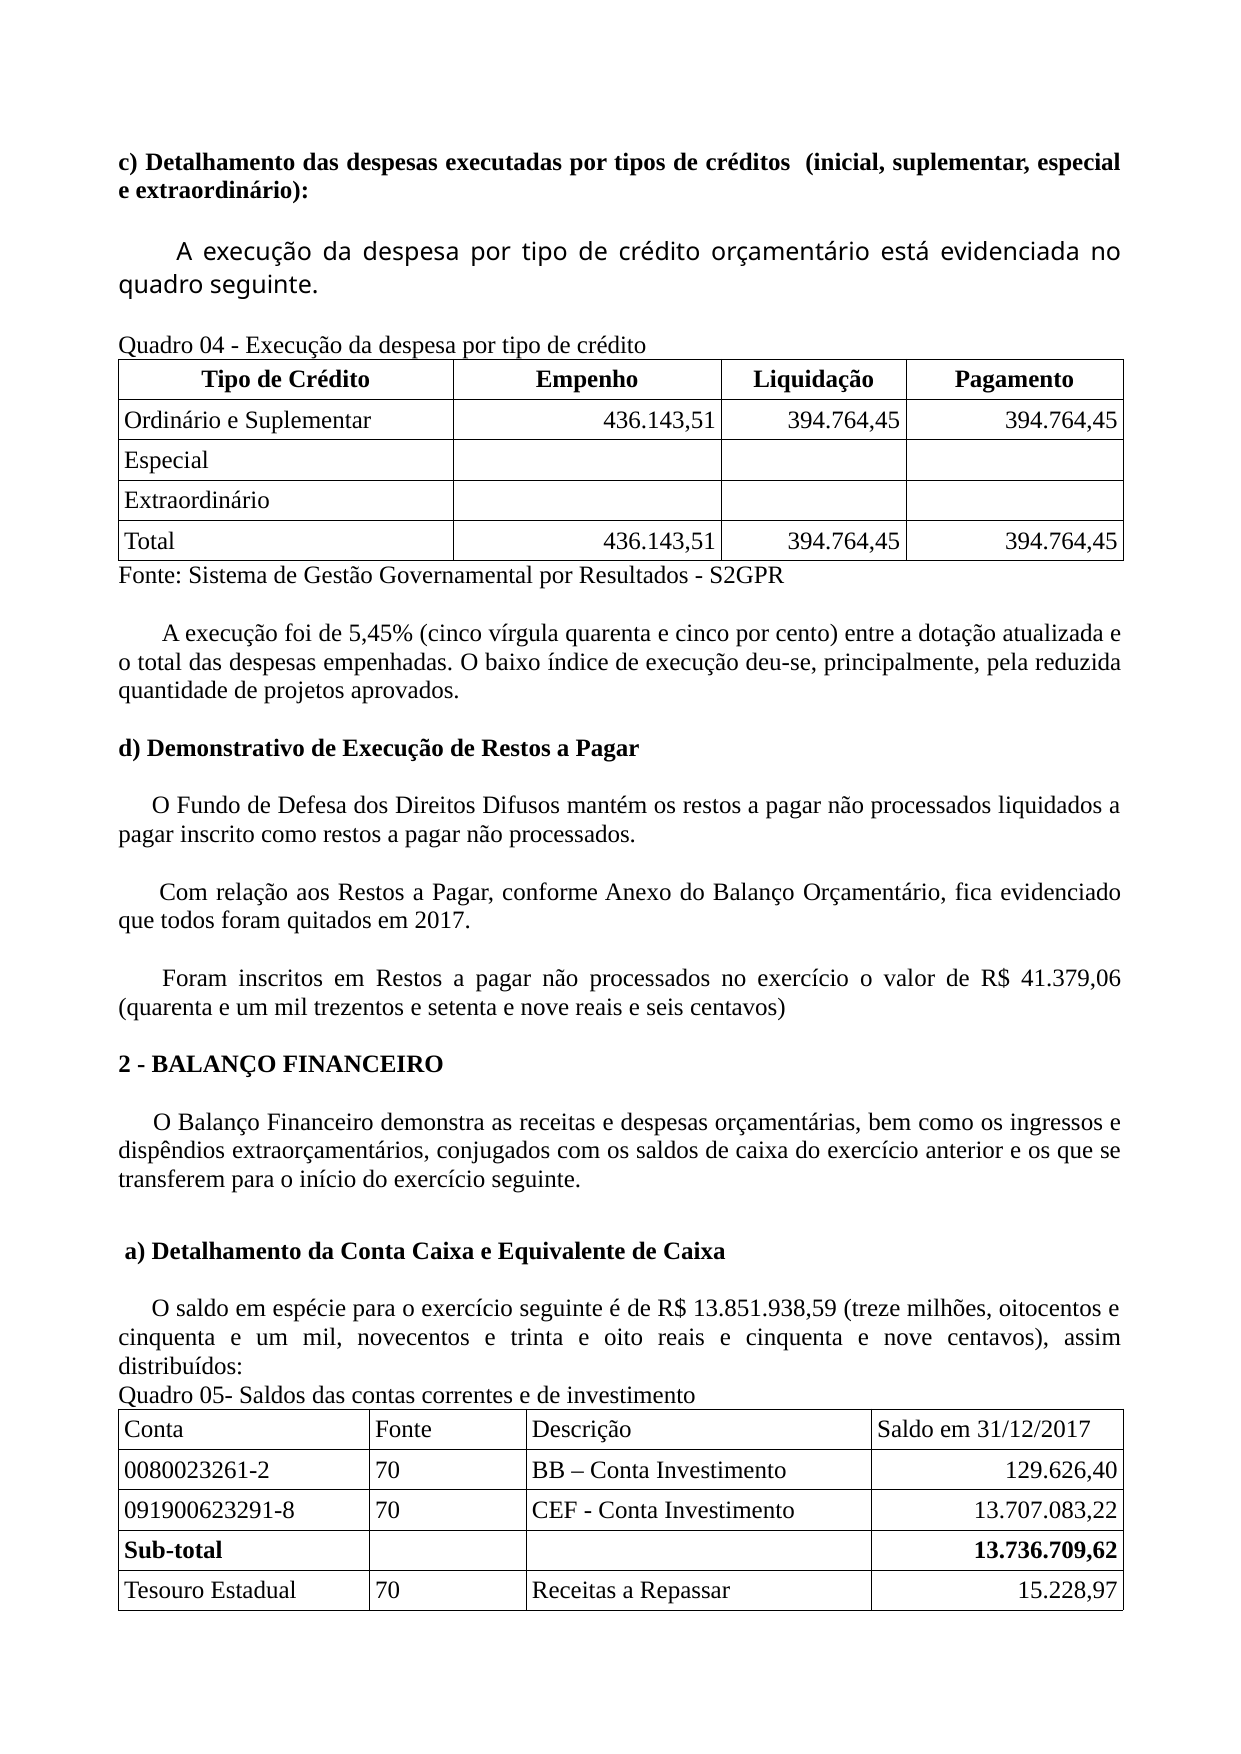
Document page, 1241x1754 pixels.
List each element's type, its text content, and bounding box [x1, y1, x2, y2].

text d) Demonstrativo de Execução de Restos a Pagar [118, 733, 1122, 762]
text Fonte: Sistema de Gestão Governamental por Resultados - S2GPR [118, 561, 1122, 589]
table_header Descrição [527, 1410, 871, 1449]
table_cell Sub-total [119, 1531, 369, 1570]
table_cell Total [119, 521, 453, 560]
table_cell 091900623291-8 [119, 1490, 369, 1529]
table_header Fonte [370, 1410, 526, 1449]
text A execução da despesa por tipo de crédito orçamentário está evidenciada no quadro seguinte. [118, 233, 1122, 301]
table_header Liquidação [722, 360, 906, 399]
table_cell 70 [370, 1490, 526, 1529]
text 2 - BALANÇO FINANCEIRO [118, 1049, 1122, 1078]
table_cell 129.626,40 [872, 1450, 1123, 1489]
table_cell 70 [370, 1571, 526, 1610]
table_cell CEF - Conta Investimento [527, 1490, 871, 1529]
table_cell [370, 1531, 526, 1570]
table_cell [527, 1531, 871, 1570]
table_cell 436.143,51 [454, 400, 721, 439]
table_cell BB – Conta Investimento [527, 1450, 871, 1489]
table_header Conta [119, 1410, 369, 1449]
table_cell [722, 481, 906, 520]
table_cell [454, 481, 721, 520]
table_cell 436.143,51 [454, 521, 721, 560]
text Quadro 05- Saldos das contas correntes e de investimento [118, 1380, 1122, 1408]
table_cell 70 [370, 1450, 526, 1489]
table_header Empenho [454, 360, 721, 399]
table_cell 13.736.709,62 [872, 1531, 1123, 1570]
text O Balanço Financeiro demonstra as receitas e despesas orçamentárias, bem como os ingressos e dispêndios extraorçamentários, conjugados com os saldos de caixa do exercício anterior e os que se transferem para o início do exercício seguinte. [118, 1107, 1122, 1193]
table_cell [454, 440, 721, 480]
table_cell Tesouro Estadual [119, 1571, 369, 1610]
text O Fundo de Defesa dos Direitos Difusos mantém os restos a pagar não processados liquidados a pagar inscrito como restos a pagar não processados. [118, 790, 1122, 848]
table_cell 394.764,45 [722, 400, 906, 439]
text a) Detalhamento da Conta Caixa e Equivalente de Caixa [118, 1236, 1122, 1265]
table_cell 15.228,97 [872, 1571, 1123, 1610]
table_cell Receitas a Repassar [527, 1571, 871, 1610]
table_header Tipo de Crédito [119, 360, 453, 399]
text Quadro 04 - Execução da despesa por tipo de crédito [118, 330, 1122, 359]
table_cell Especial [119, 440, 453, 480]
table_cell [907, 440, 1123, 480]
text c) Detalhamento das despesas executadas por tipos de créditos (inicial, suplementar, especial e extraordinário): [118, 147, 1122, 204]
table_cell Extraordinário [119, 481, 453, 520]
table_cell 13.707.083,22 [872, 1490, 1123, 1529]
table_cell Ordinário e Suplementar [119, 400, 453, 439]
table_cell 394.764,45 [907, 400, 1123, 439]
table_cell 394.764,45 [722, 521, 906, 560]
text O saldo em espécie para o exercício seguinte é de R$ 13.851.938,59 (treze milhões, oitocentos e cinquenta e um mil, novecentos e trinta e oito reais e cinquenta e nove centavos), assim distribuídos: [118, 1293, 1122, 1380]
table_cell 394.764,45 [907, 521, 1123, 560]
table_header Pagamento [907, 360, 1123, 399]
table_cell 0080023261-2 [119, 1450, 369, 1489]
table_header Saldo em 31/12/2017 [872, 1410, 1123, 1449]
text A execução foi de 5,45% (cinco vírgula quarenta e cinco por cento) entre a dotação atualizada e o total das despesas empenhadas. O baixo índice de execução deu-se, principalmente, pela reduzida quantidade de projetos aprovados. [118, 618, 1122, 704]
text Foram inscritos em Restos a pagar não processados no exercício o valor de R$ 41.379,06 (quarenta e um mil trezentos e setenta e nove reais e seis centavos) [118, 963, 1122, 1020]
table_cell [722, 440, 906, 480]
table_cell [907, 481, 1123, 520]
text Com relação aos Restos a Pagar, conforme Anexo do Balanço Orçamentário, fica evidenciado que todos foram quitados em 2017. [118, 877, 1122, 934]
